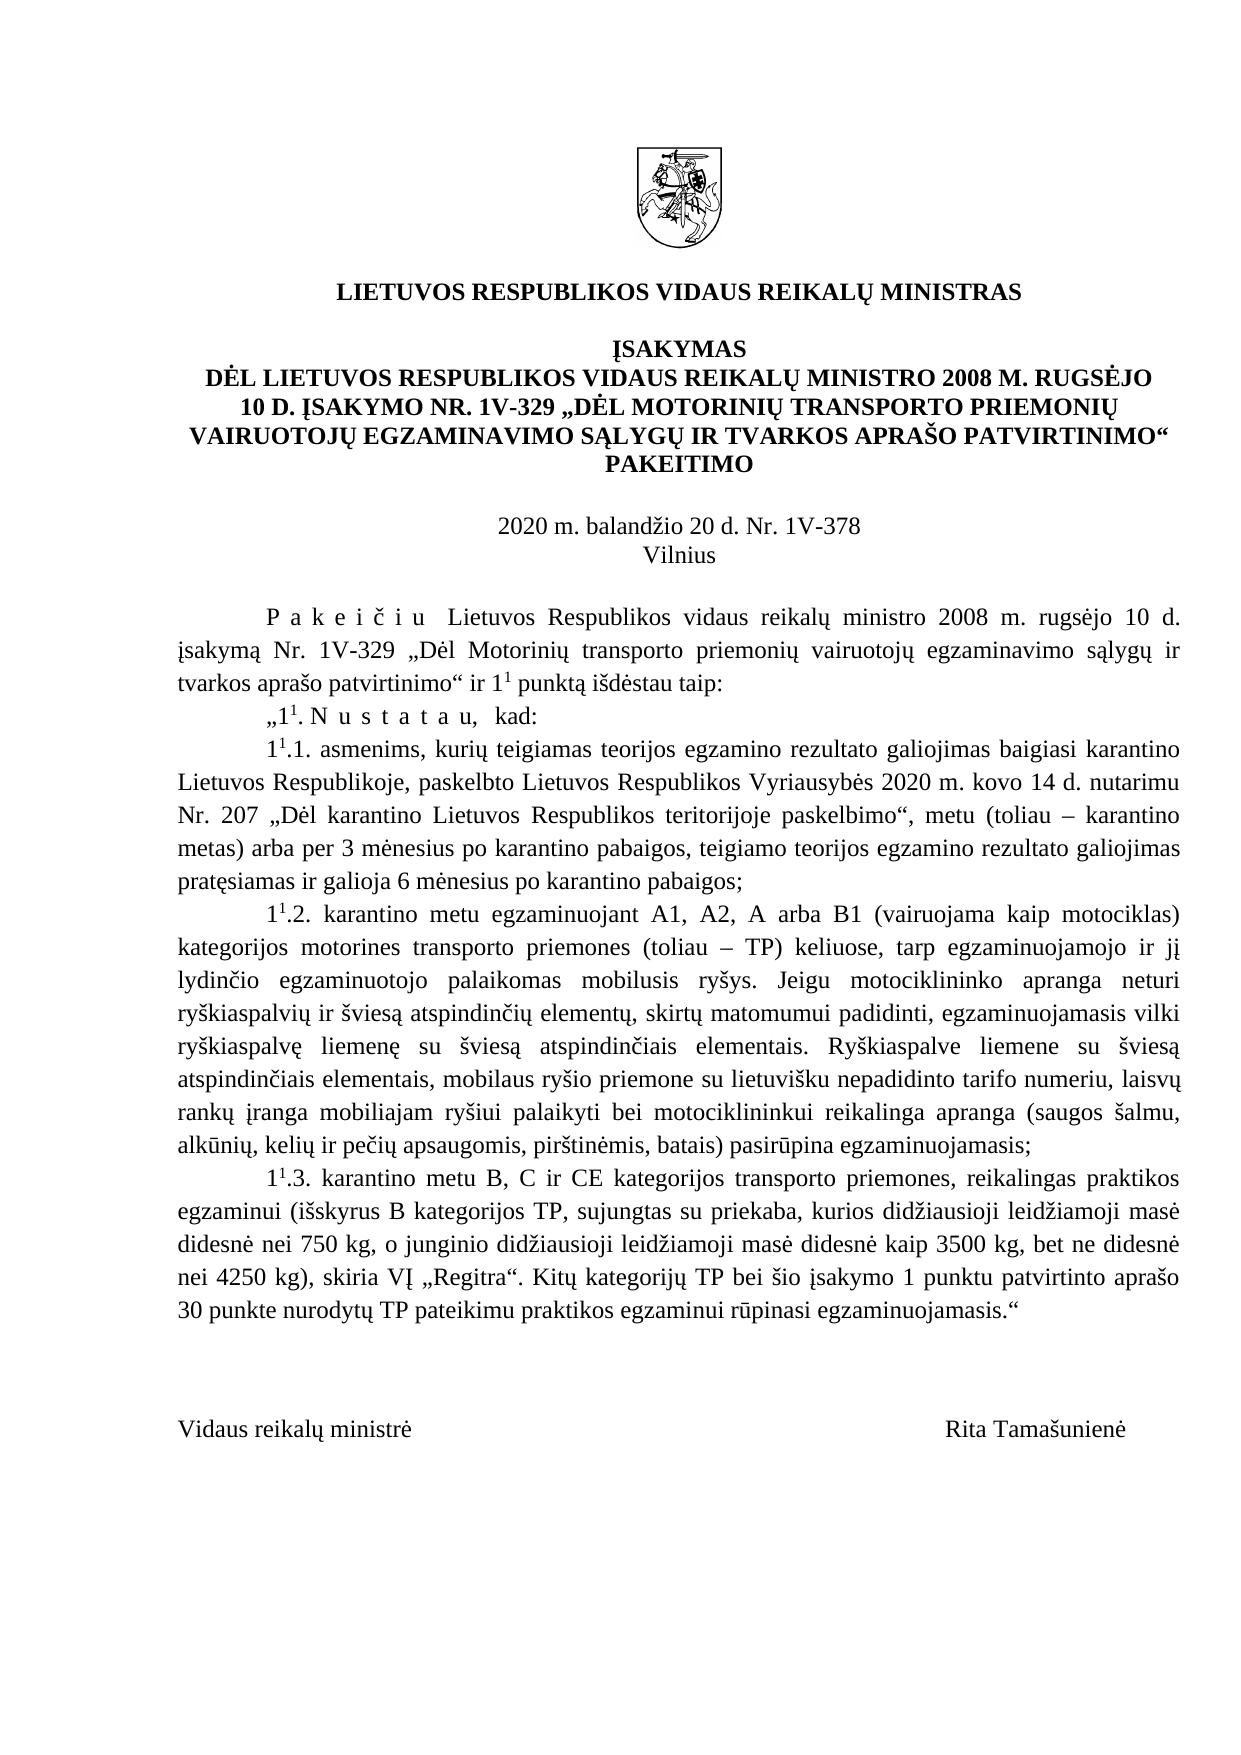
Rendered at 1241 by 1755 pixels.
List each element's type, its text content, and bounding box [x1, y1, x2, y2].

text „11. Nustatau, kad: [177, 701, 1181, 730]
text 11.1. asmenims, kurių teigiamas teorijos egzamino rezultato galiojimas baigiasi karantino Lietuvos Respublikoje, paskelbto Lietuvos Respublikos Vyriausybės 2020 m. kovo 14 d. nutarimu Nr. 207 „Dėl karantino Lietuvos Respublikos teritorijoje paskelbimo“, metu (toliau – karantino metas) arba per 3 mėnesius po karantino pabaigos, teigiamo teorijos egzamino rezultato galiojimas pratęsiamas ir galioja 6 mėnesius po karantino pabaigos; [177, 734, 1181, 895]
text 11.2. karantino metu egzaminuojant A1, A2, A arba B1 (vairuojama kaip motociklas) kategorijos motorines transporto priemones (toliau – TP) keliuose, tarp egzaminuojamojo ir jį lydinčio egzaminuotojo palaikomas mobilusis ryšys. Jeigu motociklininko apranga neturi ryškiaspalvių ir šviesą atspindinčių elementų, skirtų matomumui padidinti, egzaminuojamasis vilki ryškiaspalvę liemenę su šviesą atspindinčiais elementais. Ryškiaspalve liemene su šviesą atspindinčiais elementais, mobilaus ryšio priemone su lietuvišku nepadidinto tarifo numeriu, laisvų rankų įranga mobiliajam ryšiui palaikyti bei motociklininkui reikalinga apranga (saugos šalmu, alkūnių, kelių ir pečių apsaugomis, pirštinėmis, batais) pasirūpina egzaminuojamasis; [177, 899, 1181, 1159]
text Pakeičiu Lietuvos Respublikos vidaus reikalų ministro 2008 m. rugsėjo 10 d. įsakymą Nr. 1V-329 „Dėl Motorinių transporto priemonių vairuotojų egzaminavimo sąlygų ir tvarkos aprašo patvirtinimo“ ir 11 punktą išdėstau taip: [177, 602, 1181, 697]
text ĮSAKYMAS [177, 334, 1181, 363]
text 2020 m. balandžio 20 d. Nr. 1V-378 [177, 511, 1181, 540]
text 11.3. karantino metu B, C ir CE kategorijos transporto priemones, reikalingas praktikos egzaminui (išskyrus B kategorijos TP, sujungtas su priekaba, kurios didžiausioji leidžiamoji masė didesnė nei 750 kg, o junginio didžiausioji leidžiamoji masė didesnė kaip 3500 kg, bet ne didesnė nei 4250 kg), skiria VĮ „Regitra“. Kitų kategorijų TP bei šio įsakymo 1 punktu patvirtinto aprašo 30 punkte nurodytų TP pateikimu praktikos egzaminui rūpinasi egzaminuojamasis.“ [177, 1163, 1181, 1324]
text Vilnius [177, 540, 1181, 569]
text Vidaus reikalų ministrė Rita Tamašunienė [177, 1414, 1181, 1443]
text DĖL LIETUVOS RESPUBLIKOS VIDAUS REIKALŲ MINISTRO 2008 M. rugsėjo 10 D. ĮSAKYMO nR. 1V-329 „DĖL MOTORINIŲ TRANSPORTO PRIEMONIŲ VAIRUOTOJŲ EGZAMINAVIMO SĄLYGŲ IR TVARKOS APRAŠO PATVIRTINIMO“ PAKEITIMO [177, 363, 1181, 478]
text LIETUVOS RESPUBLIKOS VIDAUS REIKALŲ MINISTRAS [177, 277, 1181, 306]
